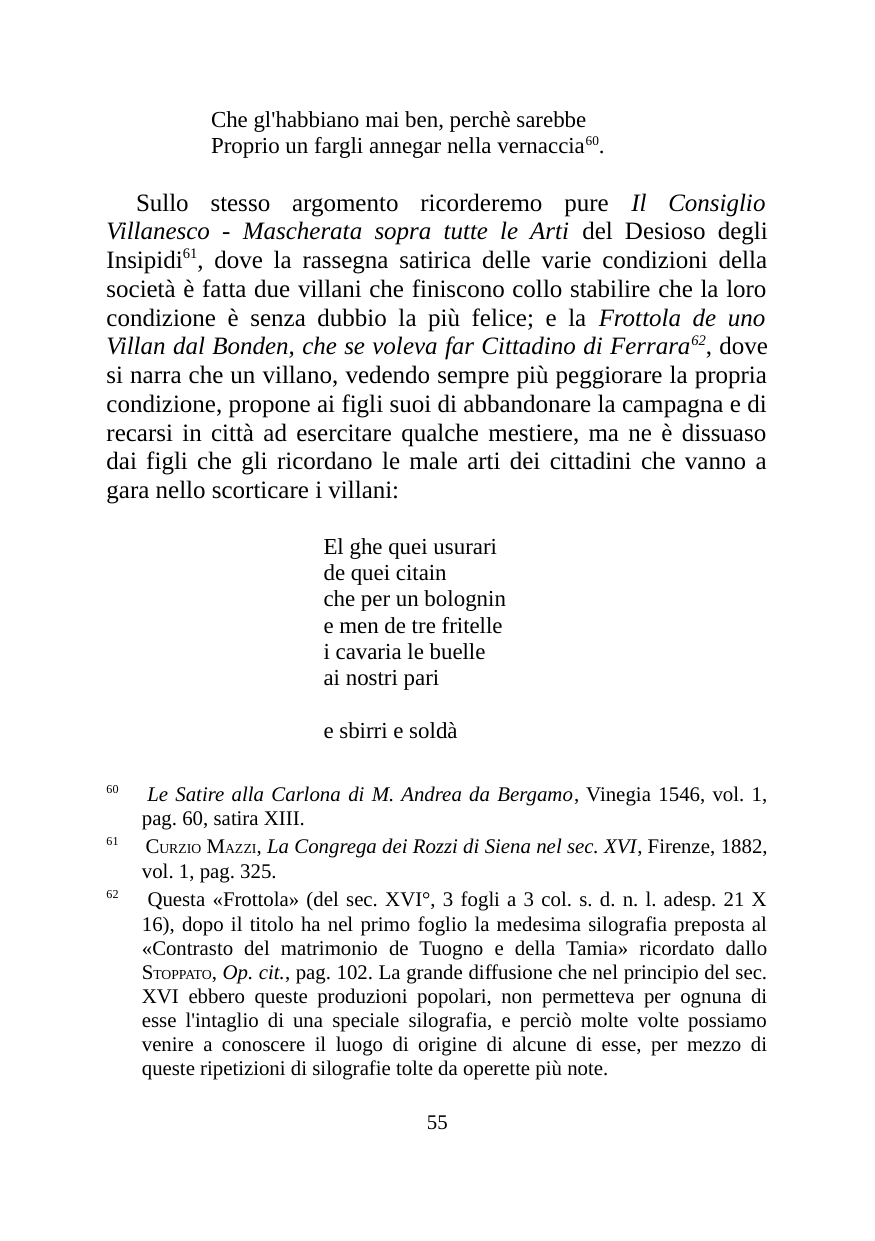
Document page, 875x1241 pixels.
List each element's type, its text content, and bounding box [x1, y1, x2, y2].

text che per un bolognin [294, 585, 768, 612]
text i cavaria le buelle [294, 638, 768, 664]
text Che gl'habbiano mai ben, perchè sarebbe [181, 106, 768, 133]
text de quei citain [294, 559, 768, 585]
text Questa «Frottola» (del sec. XVI°, 3 fogli a 3 col. s. d. n. l. adesp. 21 X 16), dopo il titolo ha nel primo foglio la medesima silografia preposta al «Contrasto del matrimonio de Tuogno e della Tamia» ricordato dallo Stoppato, Op. cit., pag. 102. La grande diffusione che nel principio del sec. XVI ebbero queste produzioni popolari, non permetteva per ognuna di esse l'intaglio di una speciale silografia, e perciò molte volte possiamo venire a conoscere il luogo di origine di alcune di esse, per mezzo di queste ripetizioni di silografie tolte da operette più note. [106, 883, 768, 1080]
text Curzio Mazzi, La Congrega dei Rozzi di Siena nel sec. XVI, Firenze, 1882, vol. 1, pag. 325. [106, 830, 768, 883]
text e men de tre fritelle [294, 612, 768, 638]
text Le Satire alla Carlona di M. Andrea da Bergamo, Vinegia 1546, vol. 1, pag. 60, satira XIII. [106, 780, 768, 830]
text Sullo stesso argomento ricorderemo pure Il Consiglio Villanesco - Mascherata sopra tutte le Arti del Desioso degli Insipidi, dove la rassegna satirica delle varie condizioni della società è fatta due villani che finiscono collo stabilire che la loro condizione è senza dubbio la più felice; e la Frottola de uno Villan dal Bonden, che se voleva far Cittadino di Ferrara, dove si narra che un villano, vedendo sempre più peggiorare la propria condizione, propone ai figli suoi di abbandonare la campagna e di recarsi in città ad esercitare qualche mestiere, ma ne è dissuaso dai figli che gli ricordano le male arti dei cittadini che vanno a gara nello scorticare i villani: [106, 188, 768, 504]
text ai nostri pari [294, 664, 768, 691]
text El ghe quei usurari [294, 533, 768, 559]
text e sbirri e soldà [294, 717, 768, 743]
text Proprio un fargli annegar nella vernaccia. [181, 133, 768, 159]
